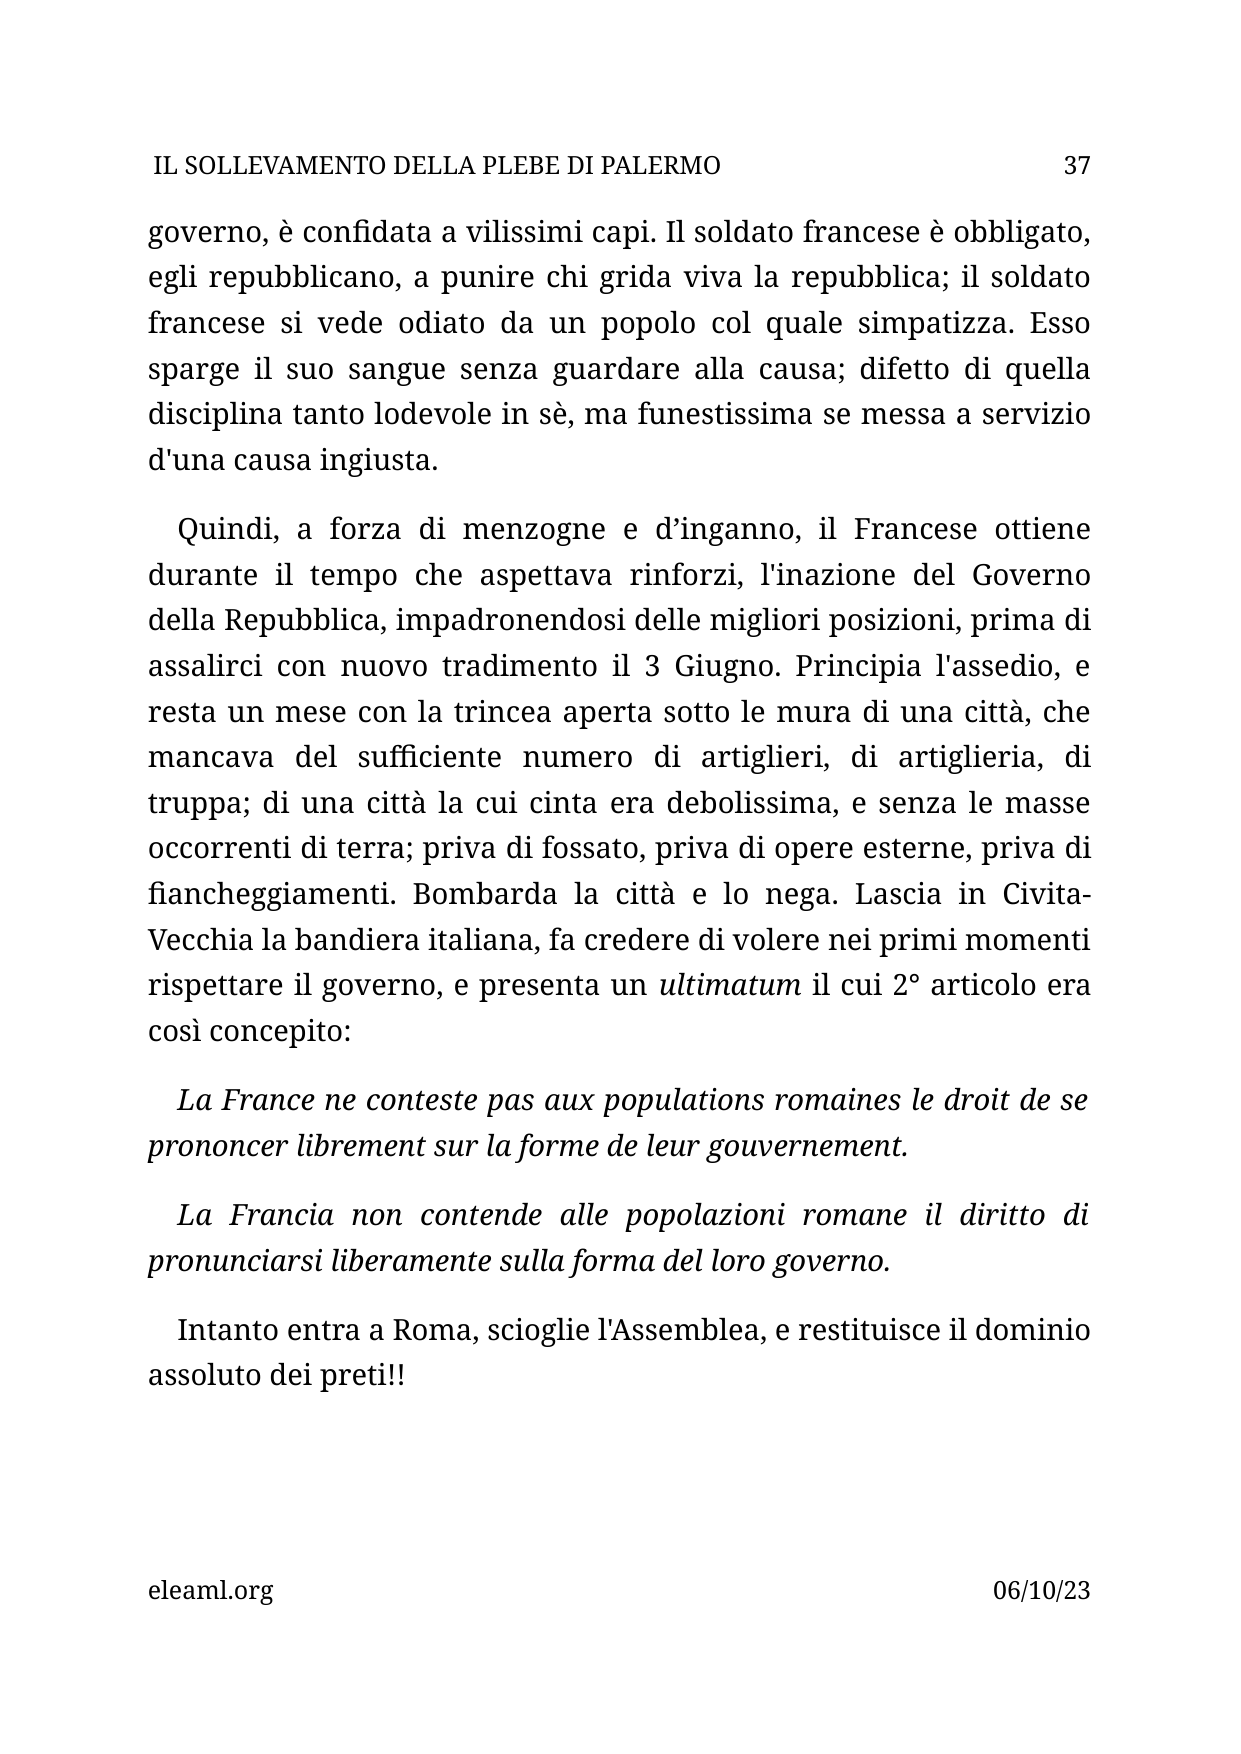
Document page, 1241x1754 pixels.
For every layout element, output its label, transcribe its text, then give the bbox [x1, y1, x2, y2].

text governo, è confidata a vilissimi capi. Il soldato francese è obbligato, egli repubblicano, a punire chi grida viva la repubblica; il soldato francese si vede odiato da un popolo col quale simpatizza. Esso sparge il suo sangue senza guardare alla causa; difetto di quella disciplina tanto lodevole in sè, ma funestissima se messa a servizio d'una causa ingiusta. [148, 211, 1093, 479]
text La Francia non contende alle popolazioni romane il diritto di pronunciarsi liberamente sulla forma del loro governo. [148, 1194, 1093, 1279]
text Quindi, a forza di menzogne e d’inganno, il Francese ottiene durante il tempo che aspettava rinforzi, l'inazione del Governo della Repubblica, impadronendosi delle migliori posizioni, prima di assalirci con nuovo tradimento il 3 Giugno. Principia l'assedio, e resta un mese con la trincea aperta sotto le mura di una città, che mancava del sufficiente numero di artiglieri, di artiglieria, di truppa; di una città la cui cinta era debolissima, e senza le masse occorrenti di terra; priva di fossato, priva di opere esterne, priva di fiancheggiamenti. Bombarda la città e lo nega. Lascia in Civita-Vecchia la bandiera italiana, fa credere di volere nei primi momenti rispettare il governo, e presenta un ultimatum il cui 2° articolo era così concepito: [148, 508, 1093, 1050]
text Intanto entra a Roma, scioglie l'Assemblea, e restituisce il dominio assoluto dei preti!! [148, 1309, 1093, 1394]
text La France ne conteste pas aux populations romaines le droit de se prononcer librement sur la forme de leur gouvernement. [148, 1079, 1093, 1165]
